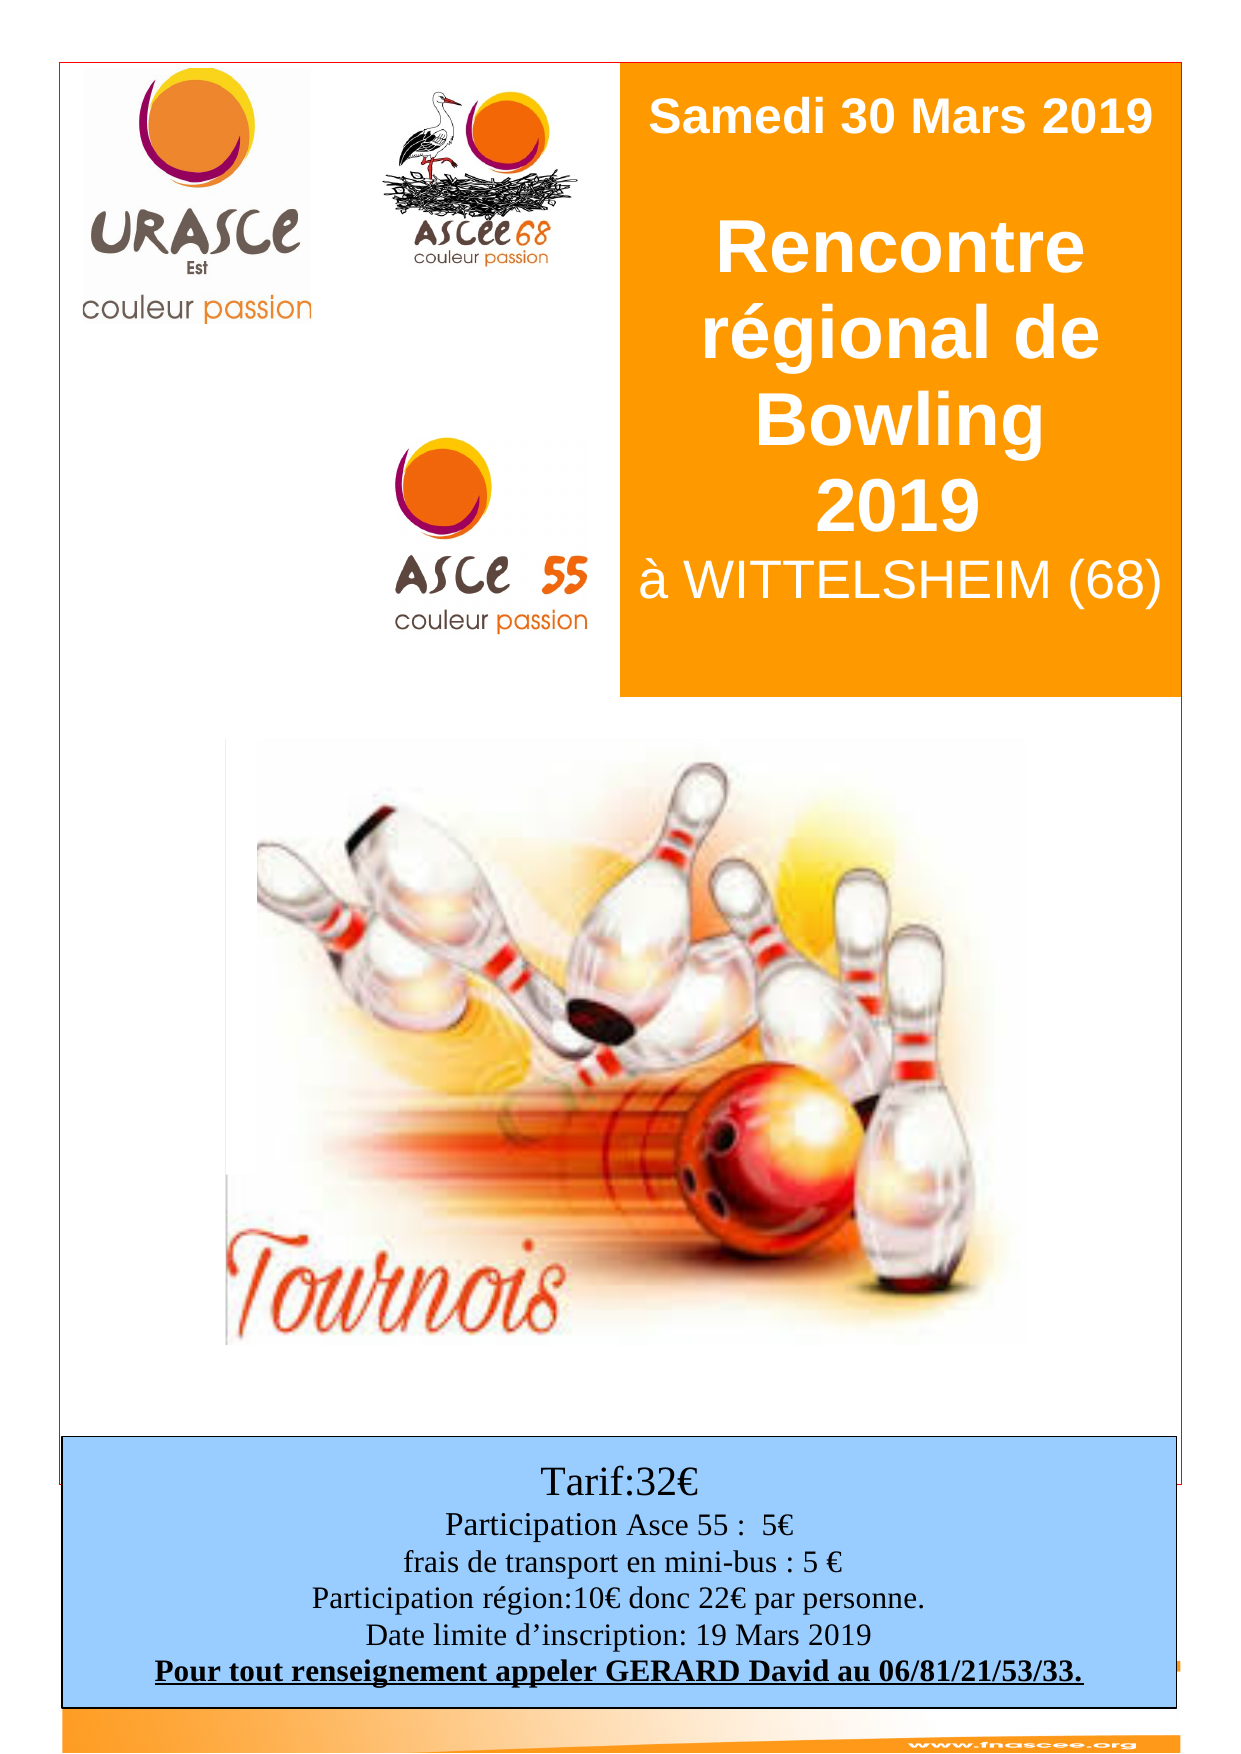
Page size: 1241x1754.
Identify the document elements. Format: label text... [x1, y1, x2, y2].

table_cell [60, 697, 1181, 1344]
table_header [60, 85, 620, 634]
picture [380, 84, 579, 271]
picture [225, 739, 1026, 1345]
table_cell [60, 1345, 1181, 1484]
table_header Samedi 30 Mars 2019 Rencontre régional de Bowling 2019 à WITTELSHEIM (68) [620, 63, 1181, 697]
picture [82, 68, 312, 324]
table_header [60, 63, 620, 68]
table_header [60, 69, 82, 84]
table_header [60, 635, 620, 697]
table_header [312, 69, 620, 84]
picture [394, 437, 588, 635]
